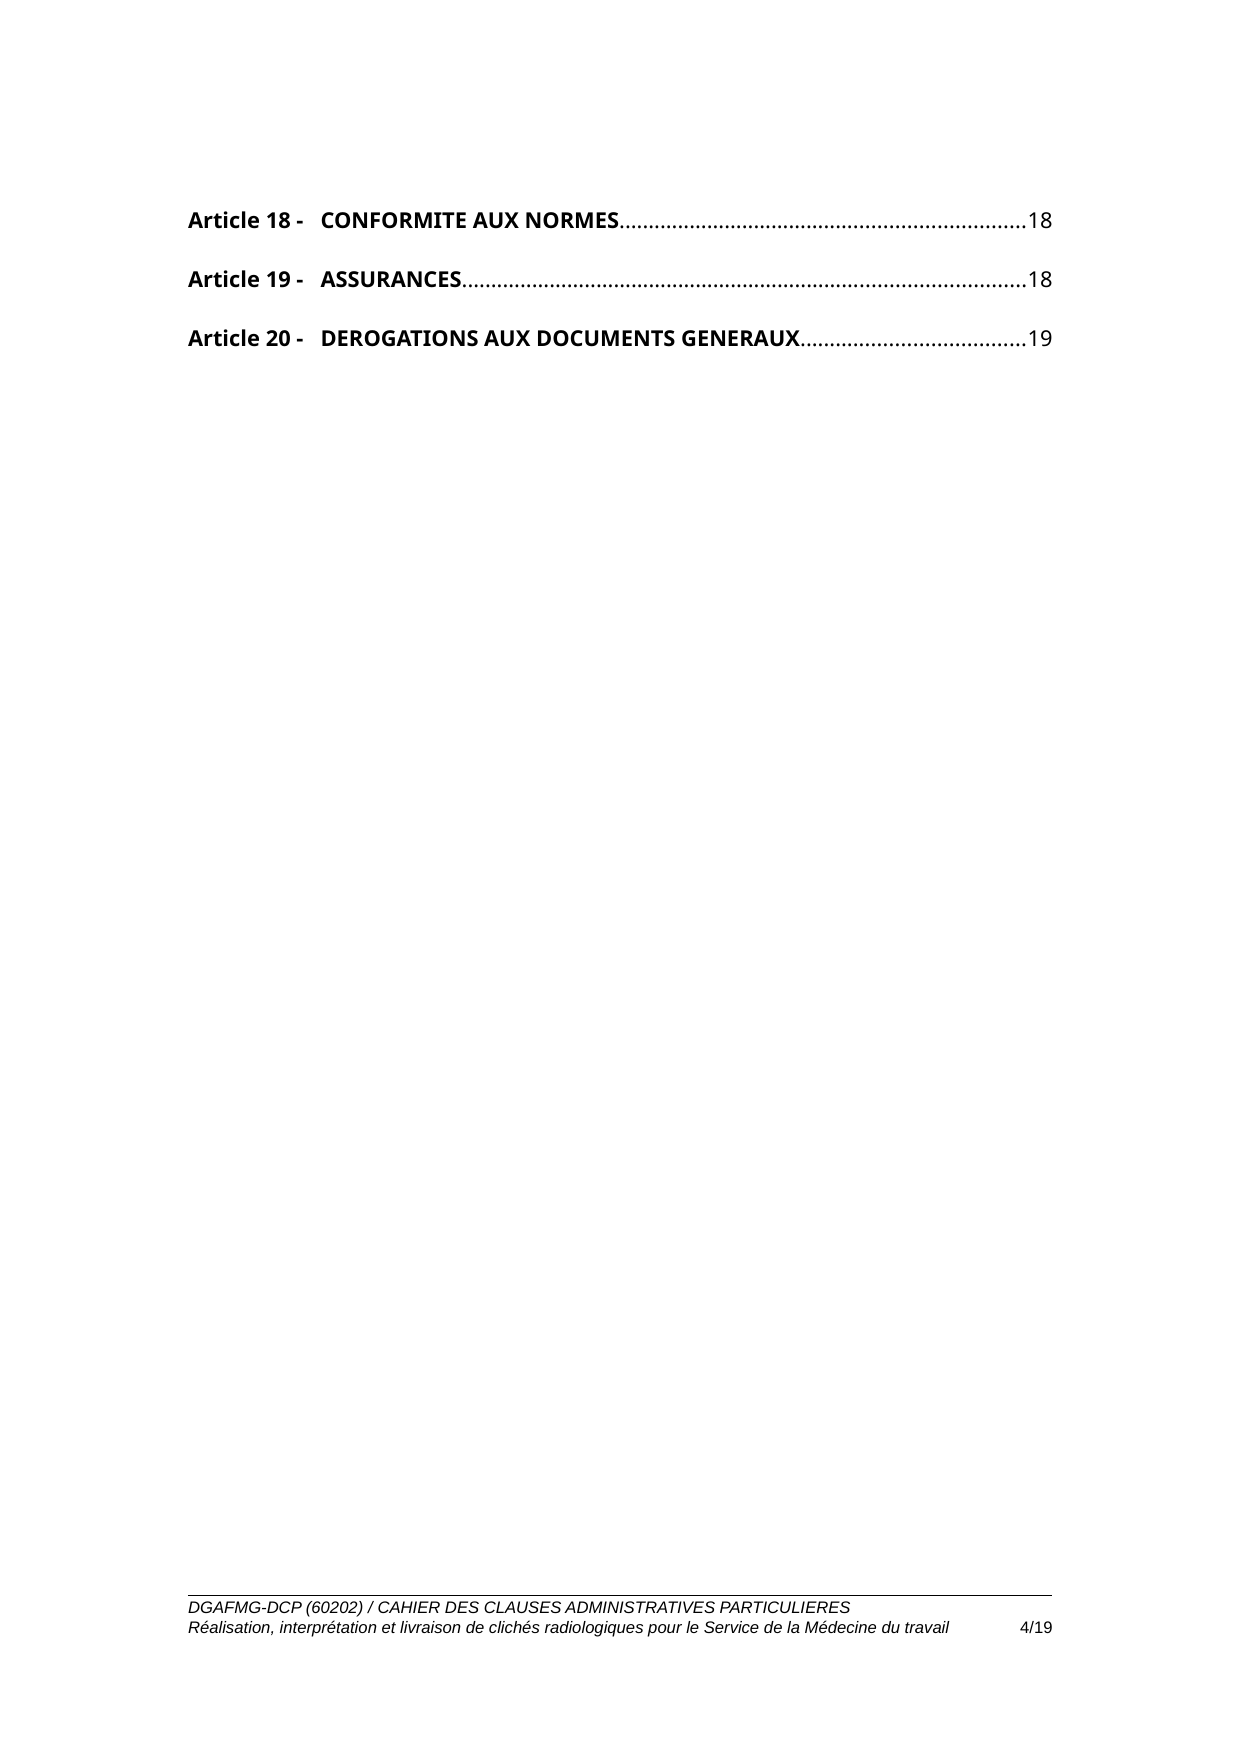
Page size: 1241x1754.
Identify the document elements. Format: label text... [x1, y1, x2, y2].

text Article 18 - CONFORMITE AUX NORMES 18 [188, 204, 1052, 234]
text Article 20 - DEROGATIONS AUX DOCUMENTS GENERAUX 19 [188, 323, 1052, 353]
text Article 19 - ASSURANCES 18 [188, 264, 1052, 294]
